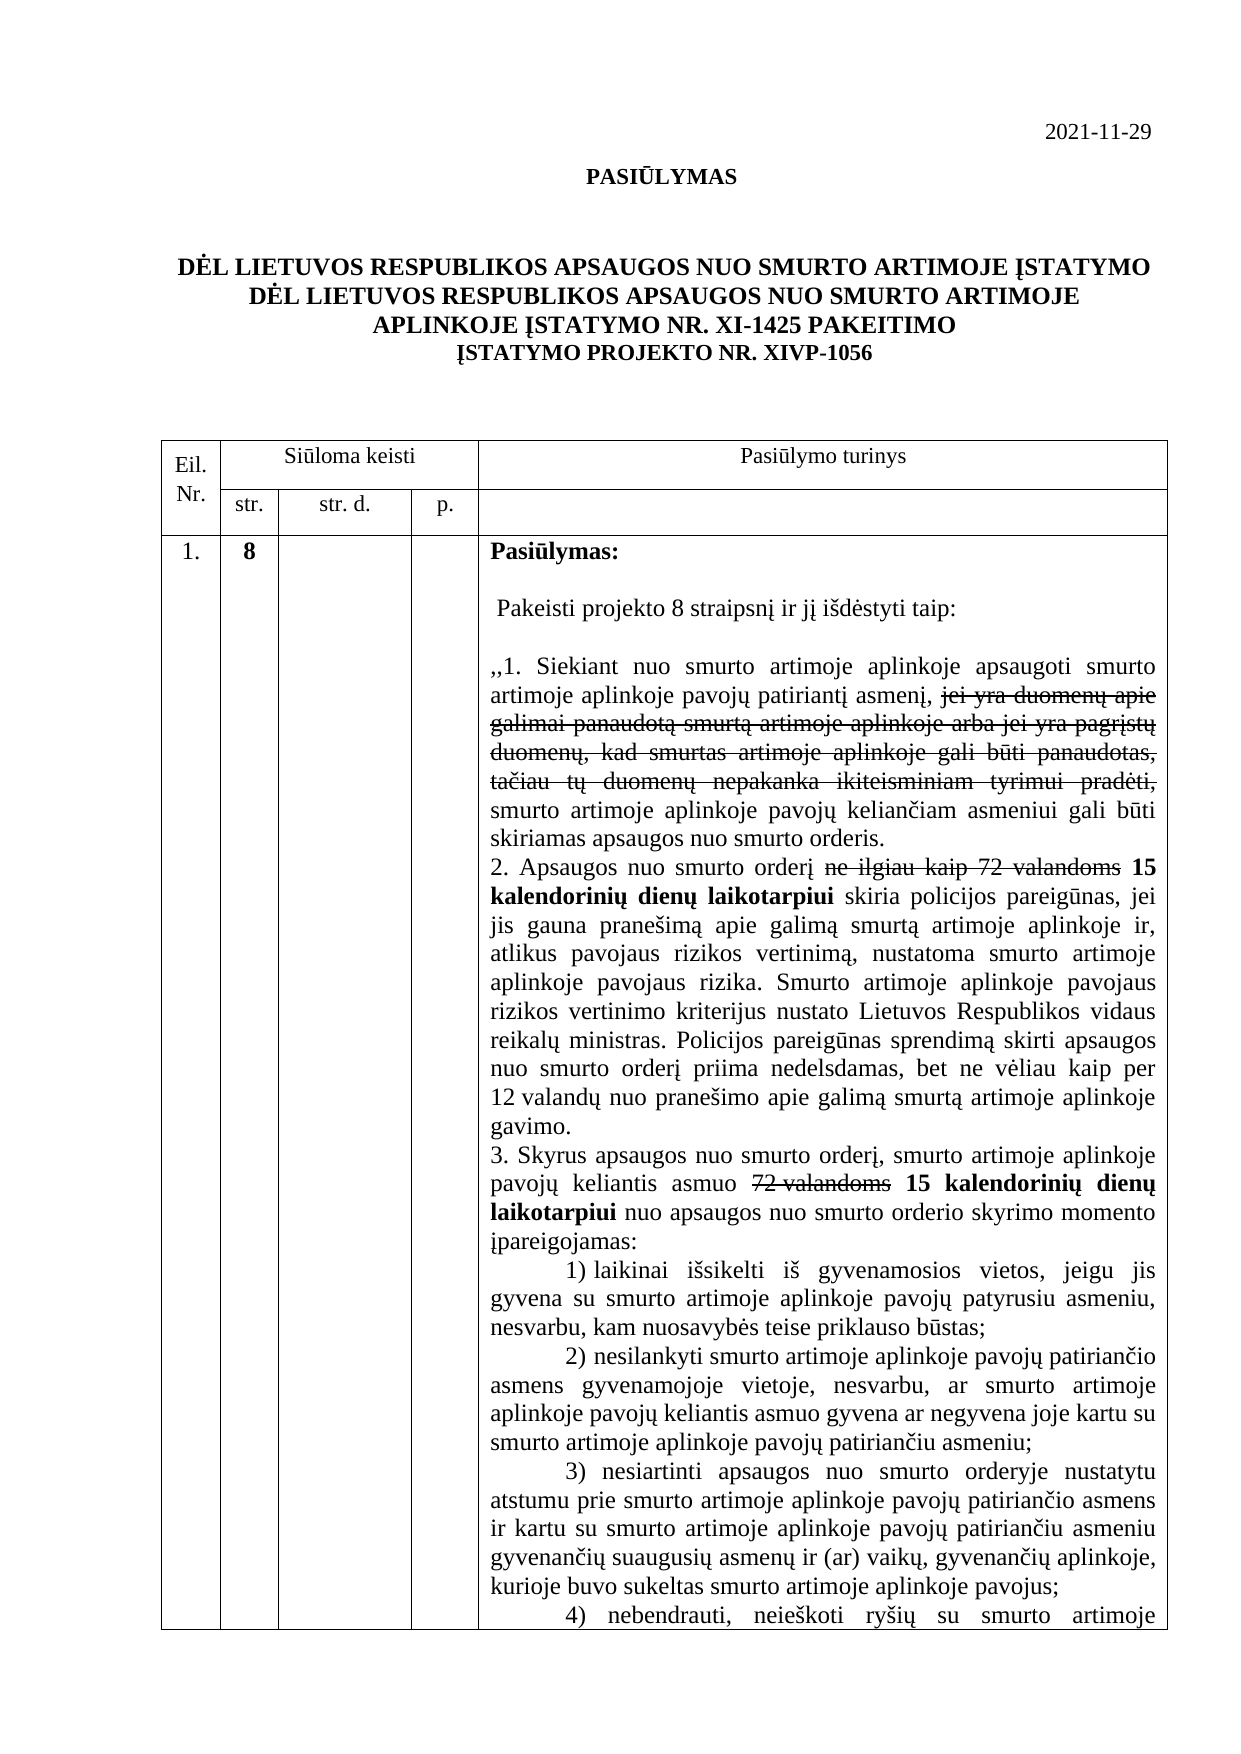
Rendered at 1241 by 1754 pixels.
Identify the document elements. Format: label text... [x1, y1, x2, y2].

text PASIŪLYMAS [177, 163, 1152, 189]
table_cell [479, 490, 1167, 535]
table_cell 8 [221, 536, 278, 1628]
table_cell 1. [162, 536, 220, 1628]
table_cell str. d. [279, 490, 411, 535]
table_cell Pasiūlymas: Pakeisti projekto 8 straipsnį ir jį išdėstyti taip: ,,1. Siekiant nuo smurto artimoje aplinkoje apsaugoti smurto artimoje aplinkoje pavojų patiriantį asmenį, jei yra duomenų apie galimai panaudotą smurtą artimoje aplinkoje arba jei yra pagrįstų duomenų, kad smurtas artimoje aplinkoje gali būti panaudotas, tačiau tų duomenų nepakanka ikiteisminiam tyrimui pradėti, smurto artimoje aplinkoje pavojų keliančiam asmeniui gali būti skiriamas apsaugos nuo smurto orderis. 2. Apsaugos nuo smurto orderį ne ilgiau kaip 72 valandoms 15 kalendorinių dienų laikotarpiui skiria policijos pareigūnas, jei jis gauna pranešimą apie galimą smurtą artimoje aplinkoje ir, atlikus pavojaus rizikos vertinimą, nustatoma smurto artimoje aplinkoje pavojaus rizika. Smurto artimoje aplinkoje pavojaus rizikos vertinimo kriterijus nustato Lietuvos Respublikos vidaus reikalų ministras. Policijos pareigūnas sprendimą skirti apsaugos nuo smurto orderį priima nedelsdamas, bet ne vėliau kaip per 12 valandų nuo pranešimo apie galimą smurtą artimoje aplinkoje gavimo. 3. Skyrus apsaugos nuo smurto orderį, smurto artimoje aplinkoje pavojų keliantis asmuo 72 valandoms 15 kalendorinių dienų laikotarpiui nuo apsaugos nuo smurto orderio skyrimo momento įpareigojamas: 1) laikinai išsikelti iš gyvenamosios vietos, jeigu jis gyvena su smurto artimoje aplinkoje pavojų patyrusiu asmeniu, nesvarbu, kam nuosavybės teise priklauso būstas; 2) nesilankyti smurto artimoje aplinkoje pavojų patiriančio asmens gyvenamojoje vietoje, nesvarbu, ar smurto artimoje aplinkoje pavojų keliantis asmuo gyvena ar negyvena joje kartu su smurto artimoje aplinkoje pavojų patiriančiu asmeniu; 3) nesiartinti apsaugos nuo smurto orderyje nustatytu atstumu prie smurto artimoje aplinkoje pavojų patiriančio asmens ir kartu su smurto artimoje aplinkoje pavojų patiriančiu asmeniu gyvenančių suaugusių asmenų ir (ar) vaikų, gyvenančių aplinkoje, kurioje buvo sukeltas smurto artimoje aplinkoje pavojus; 4) nebendrauti, neieškoti ryšių su smurto artimoje [479, 536, 1167, 1628]
table_cell p. [412, 490, 478, 535]
table_header Siūloma keisti [221, 441, 478, 489]
text DĖL LIETUVOS RESPUBLIKOS APSAUGOS NUO SMURTO ARTIMOJE APLINKOJE ĮSTATYMO NR. XI-1425 PAKEITIMO [177, 281, 1152, 339]
text DĖL LIETUVOS RESPUBLIKOS aPSAUGOS NUO SMURTO ARTIMOJE ĮSTATYMO [177, 252, 1152, 281]
table_cell [279, 536, 411, 1628]
table_header Eil. Nr. [162, 441, 220, 535]
table_header Pasiūlymo turinys [479, 441, 1167, 489]
text 2021-11-29 [177, 118, 1152, 144]
table_cell [412, 536, 478, 1628]
text ĮSTATYMO PROJEKTO NR. XIVP-1056 [177, 339, 1152, 365]
table_cell str. [221, 490, 278, 535]
